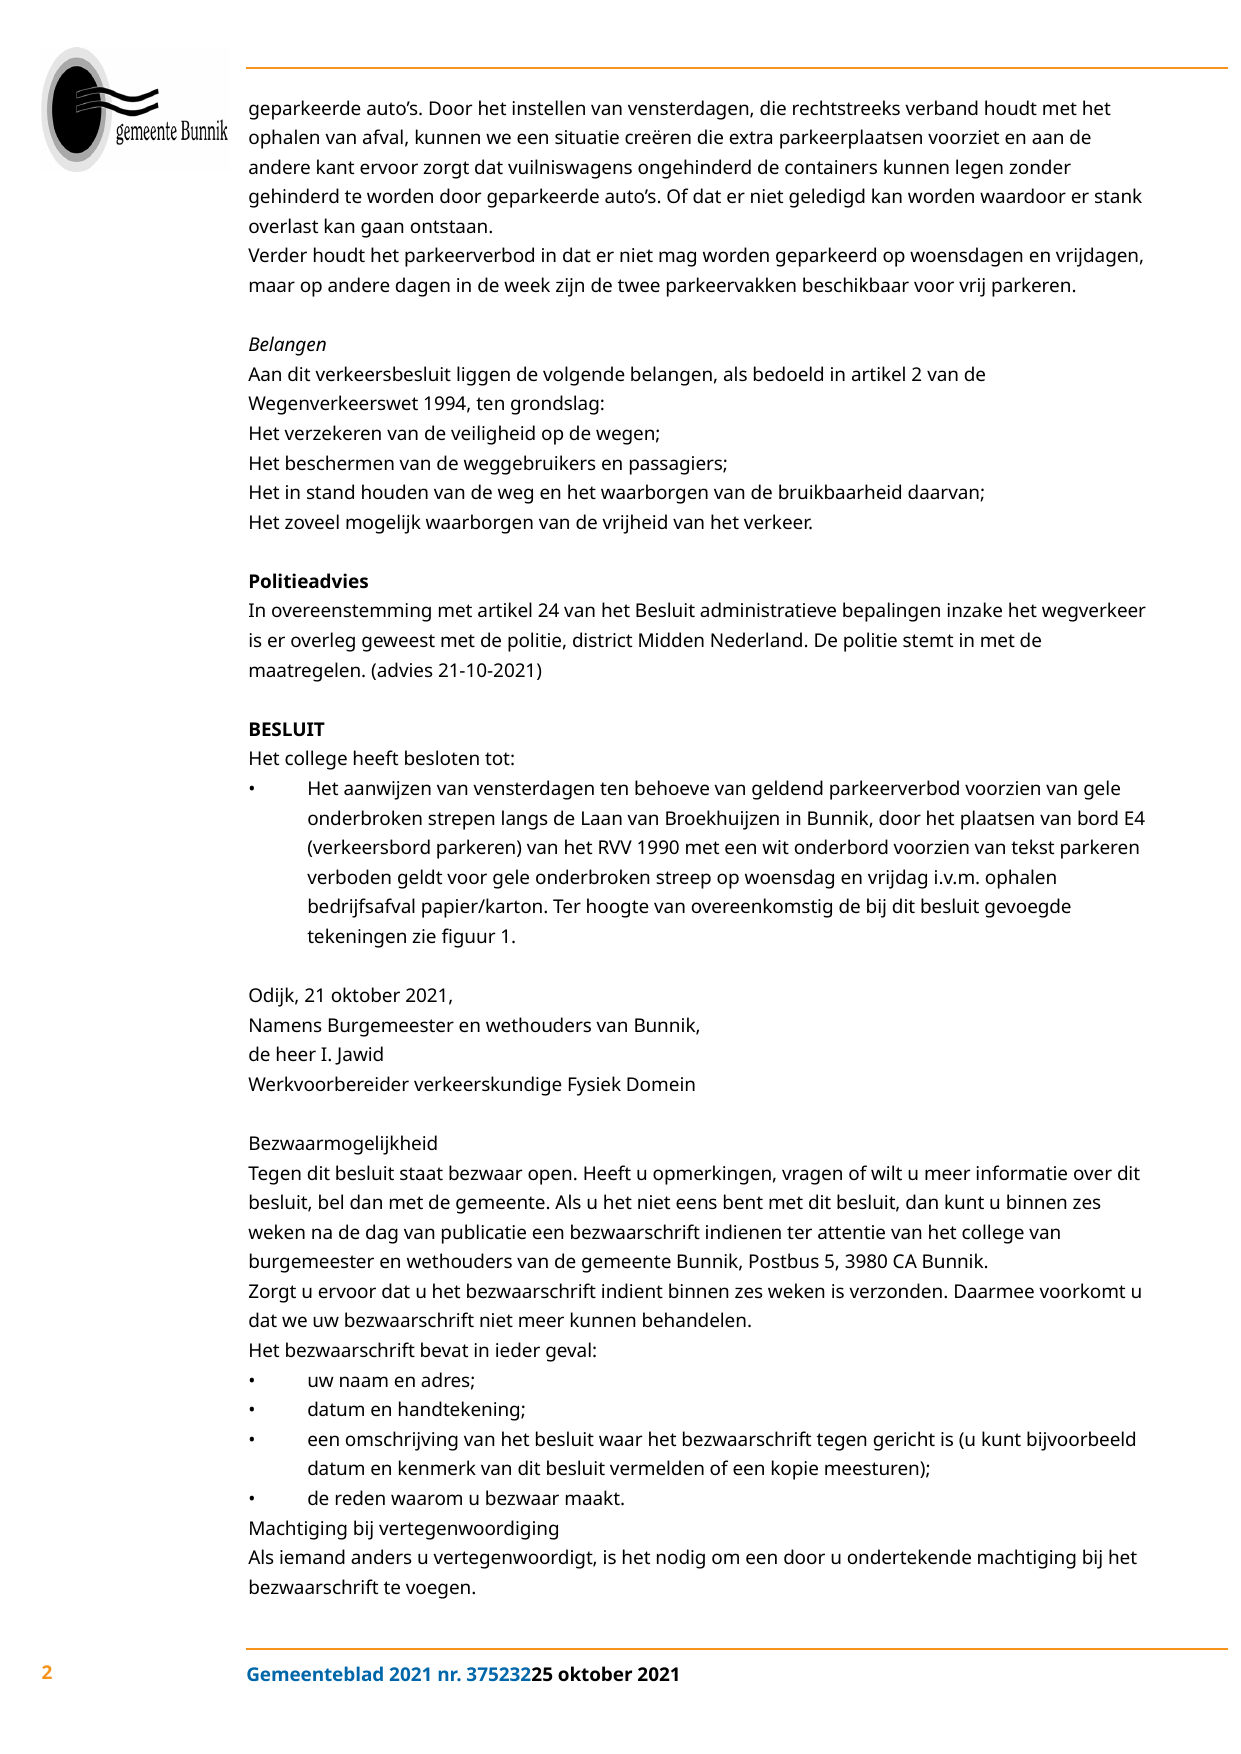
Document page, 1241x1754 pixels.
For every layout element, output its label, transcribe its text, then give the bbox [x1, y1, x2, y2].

text Bezwaarmogelijkheid [248, 1130, 1152, 1156]
text Het in stand houden van de weg en het waarborgen van de bruikbaarheid daarvan; [248, 479, 1152, 505]
text BESLUIT [248, 716, 1152, 742]
text Namens Burgemeester en wethouders van Bunnik, [248, 1012, 1152, 1038]
text Verder houdt het parkeerverbod in dat er niet mag worden geparkeerd op woensdagen en vrijdagen, maar op andere dagen in de week zijn de twee parkeervakken beschikbaar voor vrij parkeren. [248, 243, 1152, 298]
text Belangen [248, 331, 1152, 357]
text Het verzekeren van de veiligheid op de wegen; [248, 420, 1152, 446]
text Het zoveel mogelijk waarborgen van de vrijheid van het verkeer. [248, 509, 1152, 535]
text Het bezwaarschrift bevat in ieder geval: [248, 1337, 1152, 1363]
text geparkeerde auto’s. Door het instellen van vensterdagen, die rechtstreeks verband houdt met het ophalen van afval, kunnen we een situatie creëren die extra parkeerplaatsen voorziet en aan de andere kant ervoor zorgt dat vuilniswagens ongehinderd de containers kunnen legen zonder gehinderd te worden door geparkeerde auto’s. Of dat er niet geledigd kan worden waardoor er stank overlast kan gaan ontstaan. [248, 95, 1152, 239]
text Het beschermen van de weggebruikers en passagiers; [248, 450, 1152, 476]
text Het college heeft besloten tot: [248, 746, 1152, 771]
text Als iemand anders u vertegenwoordigt, is het nodig om een door u ondertekende machtiging bij het bezwaarschrift te voegen. [248, 1544, 1152, 1600]
text Politieadvies [248, 568, 1152, 594]
text Machtiging bij vertegenwoordiging [248, 1515, 1152, 1541]
text Tegen dit besluit staat bezwaar open. Heeft u opmerkingen, vragen of wilt u meer informatie over dit besluit, bel dan met de gemeente. Als u het niet eens bent met dit besluit, dan kunt u binnen zes weken na de dag van publicatie een bezwaarschrift indienen ter attentie van het college van burgemeester en wethouders van de gemeente Bunnik, Postbus 5, 3980 CA Bunnik. [248, 1160, 1152, 1274]
text Aan dit verkeersbesluit liggen de volgende belangen, als bedoeld in artikel 2 van de Wegenverkeerswet 1994, ten grondslag: [248, 361, 1152, 416]
picture [41, 47, 231, 172]
text Zorgt u ervoor dat u het bezwaarschrift indient binnen zes weken is verzonden. Daarmee voorkomt u dat we uw bezwaarschrift niet meer kunnen behandelen. [248, 1278, 1152, 1333]
text Odijk, 21 oktober 2021, [248, 982, 1152, 1008]
list een omschrijving van het besluit waar het bezwaarschrift tegen gericht is (u kunt bijvoorbeeld datum en kenmerk van dit besluit vermelden of een kopie meesturen); [248, 1426, 1152, 1481]
list uw naam en adres; [248, 1367, 1152, 1393]
text In overeenstemming met artikel 24 van het Besluit administratieve bepalingen inzake het wegverkeer is er overleg geweest met de politie, district Midden Nederland. De politie stemt in met de maatregelen. (advies 21-10-2021) [248, 598, 1152, 683]
list Het aanwijzen van vensterdagen ten behoeve van geldend parkeerverbod voorzien van gele onderbroken strepen langs de Laan van Broekhuijzen in Bunnik, door het plaatsen van bord E4 (verkeersbord parkeren) van het RVV 1990 met een wit onderbord voorzien van tekst parkeren verboden geldt voor gele onderbroken streep op woensdag en vrijdag i.v.m. ophalen bedrijfsafval papier/karton. Ter hoogte van overeenkomstig de bij dit besluit gevoegde tekeningen zie figuur 1. [248, 775, 1152, 949]
list datum en handtekening; [248, 1396, 1152, 1422]
text Werkvoorbereider verkeerskundige Fysiek Domein [248, 1071, 1152, 1097]
text de heer I. Jawid [248, 1041, 1152, 1067]
list de reden waarom u bezwaar maakt. [248, 1485, 1152, 1511]
